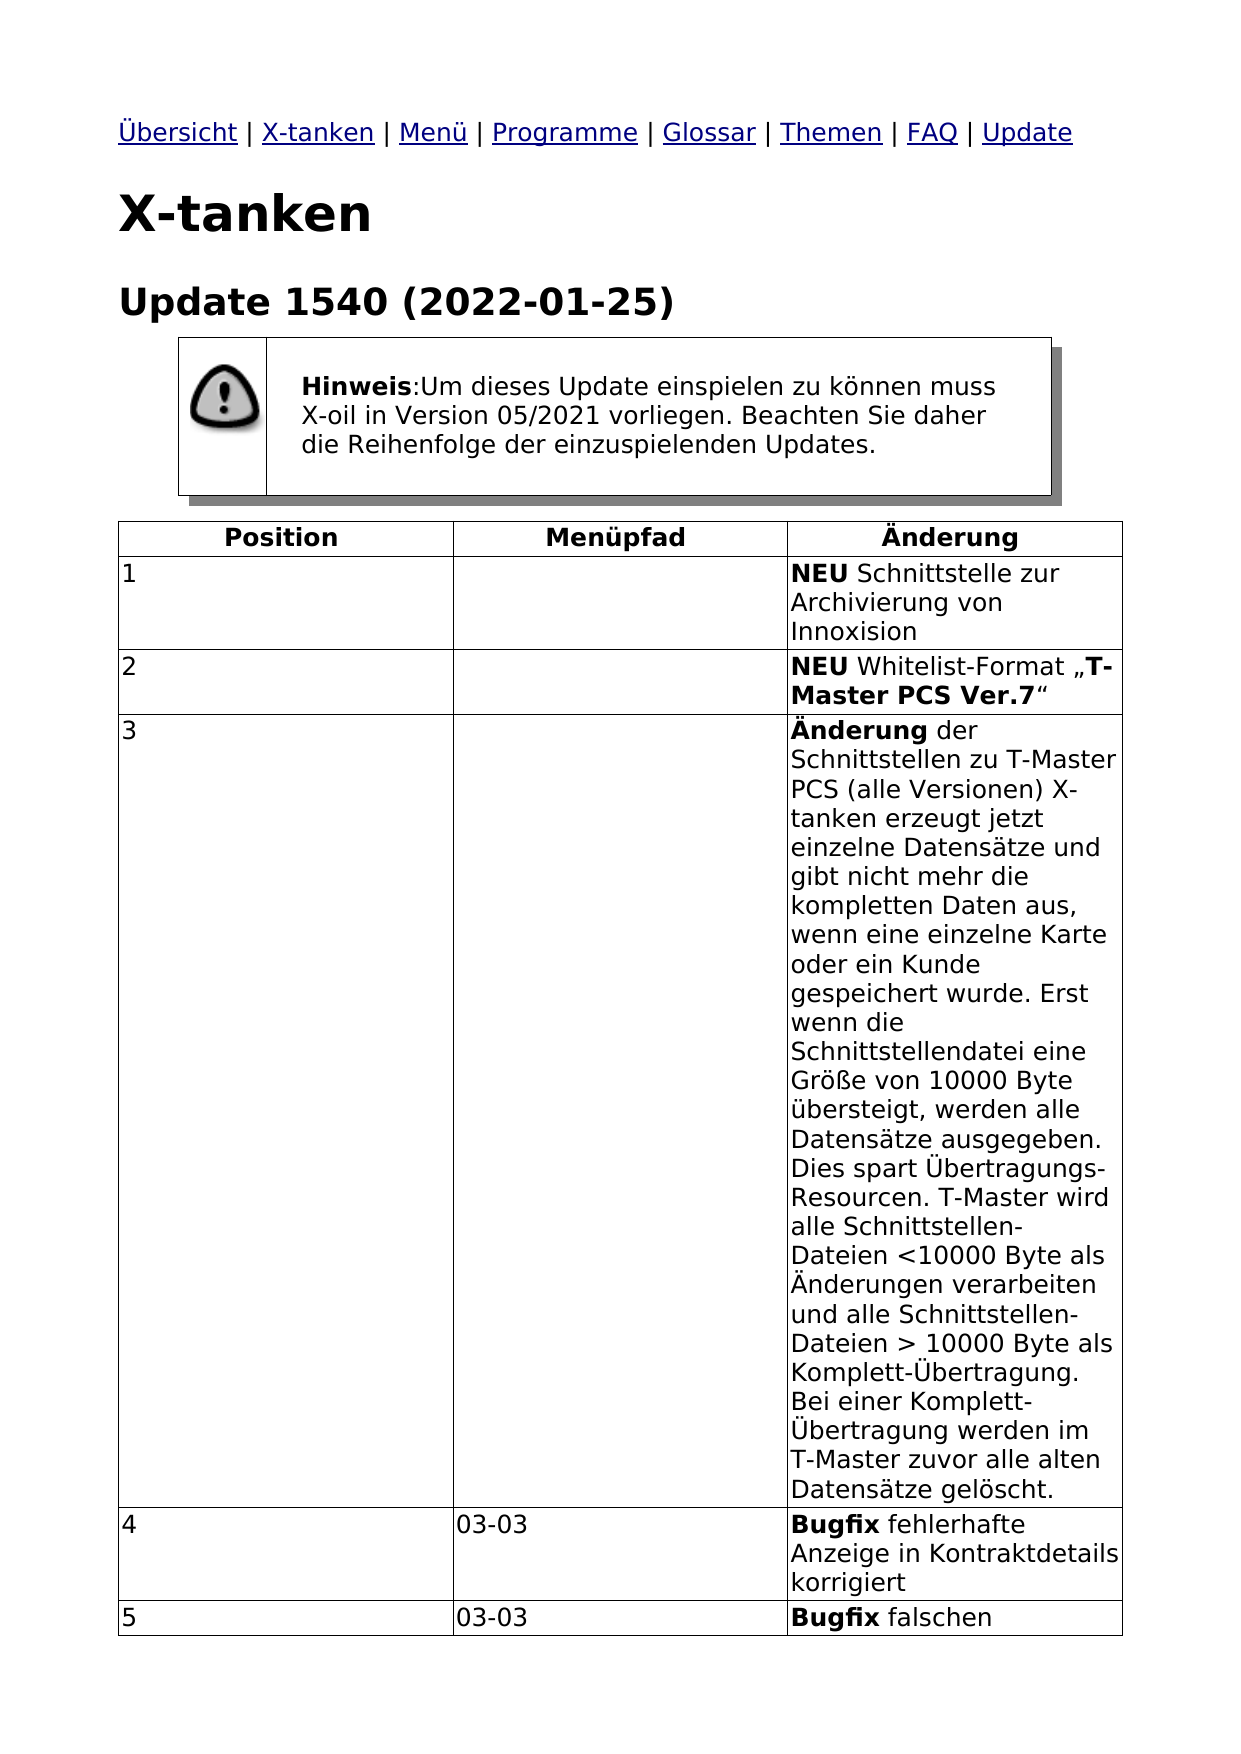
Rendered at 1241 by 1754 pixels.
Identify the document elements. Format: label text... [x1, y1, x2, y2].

table_header Hinweis:Um dieses Update einspielen zu können muss X-oil in Version 05/2021 vorliegen. Beachten Sie daher die Reihenfolge der einzuspielenden Updates. [267, 338, 1051, 495]
table_header [179, 338, 266, 495]
table_cell NEU Schnittstelle zur Archivierung von Innoxision [788, 557, 1122, 649]
table_cell Bugfix fehlerhafte Anzeige in Kontraktdetails korrigiert [788, 1508, 1122, 1600]
table_header Position [119, 522, 453, 556]
table_cell [454, 650, 787, 713]
table_cell 4 [119, 1508, 453, 1600]
table_cell [454, 715, 787, 1507]
text Übersicht | X-tanken | Menü | Programme | Glossar | Themen | FAQ | Update [118, 118, 1122, 147]
table_header Menüpfad [454, 522, 787, 556]
table_cell 5 [119, 1601, 453, 1635]
table_cell 2 [119, 650, 453, 713]
subtitle Update 1540 (2022-01-25) [118, 281, 1122, 324]
table_cell [454, 557, 787, 649]
picture [190, 360, 266, 436]
table_header Änderung [788, 522, 1122, 556]
table_cell Änderung der Schnittstellen zu T-Master PCS (alle Versionen) X-tanken erzeugt jetzt einzelne Datensätze und gibt nicht mehr die kompletten Daten aus, wenn eine einzelne Karte oder ein Kunde gespeichert wurde. Erst wenn die Schnittstellendatei eine Größe von 10000 Byte übersteigt, werden alle Datensätze ausgegeben. Dies spart Übertragungs-Resourcen. T-Master wird alle Schnittstellen-Dateien <10000 Byte als Änderungen verarbeiten und alle Schnittstellen-Dateien > 10000 Byte als Komplett-Übertragung. Bei einer Komplett-Übertragung werden im T-Master zuvor alle alten Datensätze gelöscht. [788, 715, 1122, 1507]
table_cell 03-03 [454, 1601, 787, 1635]
table_cell NEU Whitelist-Format „T-Master PCS Ver.7“ [788, 650, 1122, 713]
table_cell 03-03 [454, 1508, 787, 1600]
table_cell 3 [119, 715, 453, 1507]
table_cell 1 [119, 557, 453, 649]
table_cell Bugfix falschen [788, 1601, 1122, 1635]
subtitle X-tanken [118, 185, 1122, 243]
